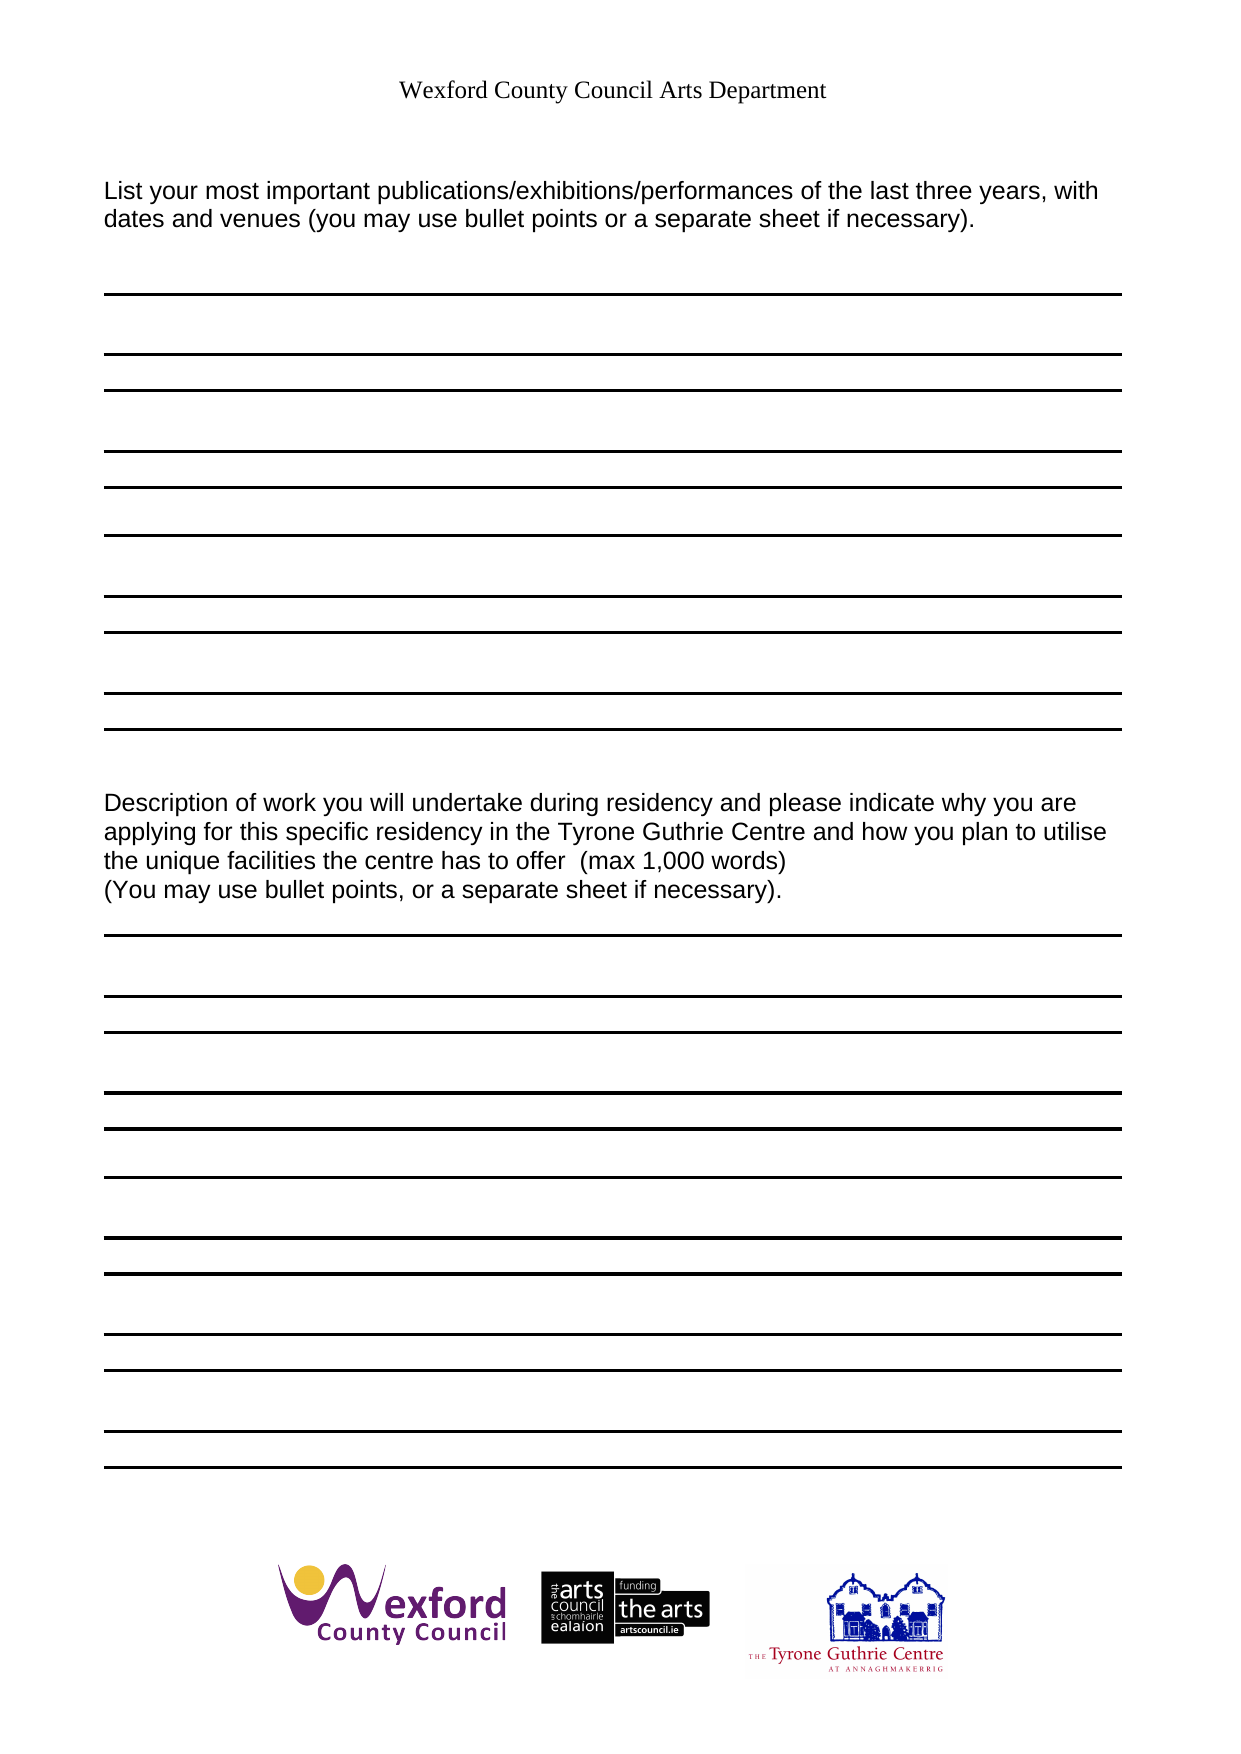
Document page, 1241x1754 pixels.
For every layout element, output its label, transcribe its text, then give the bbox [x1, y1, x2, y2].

text Description of work you will undertake during residency and please indicate why you are applying for this specific residency in the Tyrone Guthrie Centre and how you plan to utilise the unique facilities the centre has to offer (max 1,000 words) [103, 788, 1122, 874]
text (You may use bullet points, or a separate sheet if necessary). [103, 874, 1122, 903]
text List your most important publications/exhibitions/performances of the last three years, with dates and venues (you may use bullet points or a separate sheet if necessary). [103, 176, 1122, 233]
